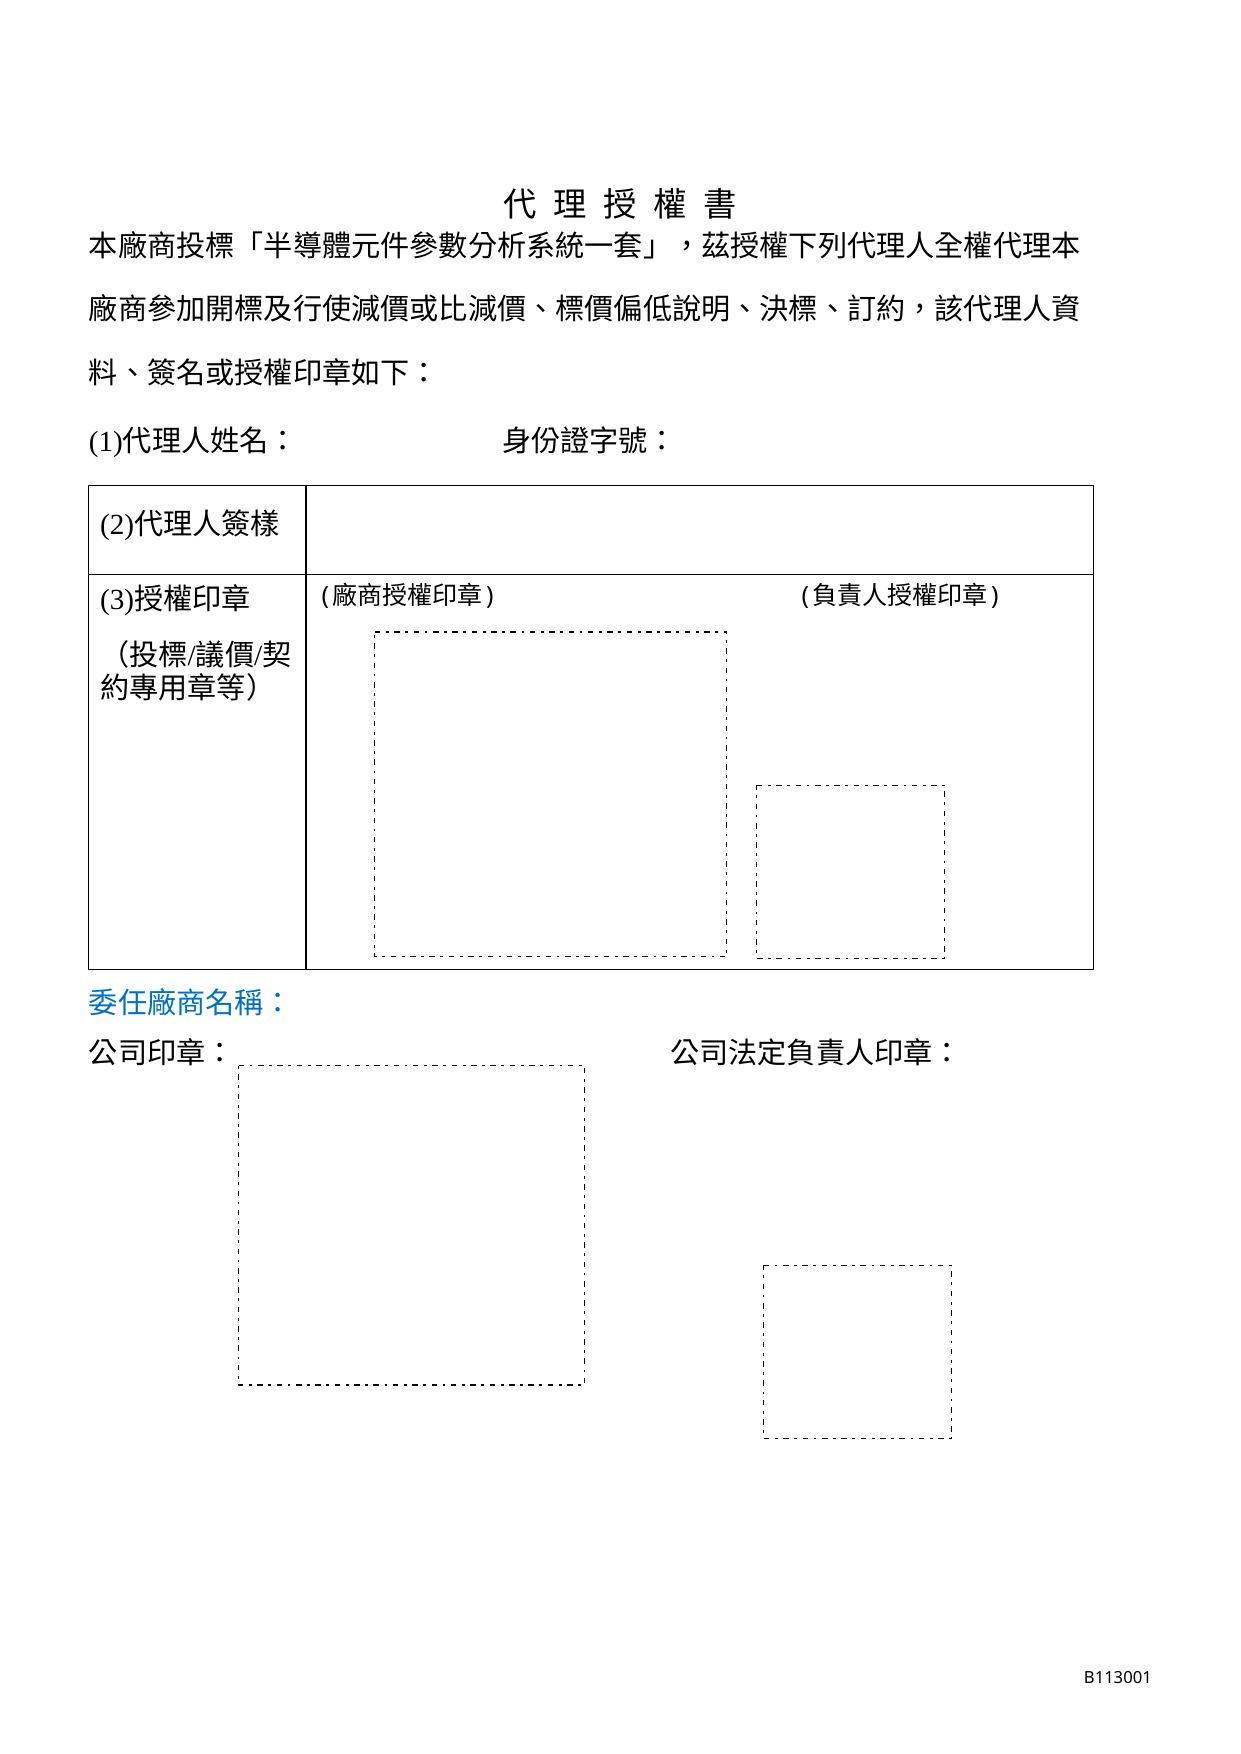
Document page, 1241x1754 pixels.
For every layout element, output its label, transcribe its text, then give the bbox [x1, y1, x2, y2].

text 委任廠商名稱： [89, 988, 1092, 1019]
text 本廠商投標「半導體元件參數分析系統一套」，茲授權下列代理人全權代理本廠商參加開標及行使減價或比減價、標價偏低說明、決標、訂約，該代理人資料、簽名或授權印章如下： [89, 222, 1092, 392]
table_header [307, 486, 1093, 574]
text 代 理 授 權 書 [89, 160, 1152, 222]
text 公司印章： 公司法定負責人印章： [89, 1038, 1092, 1069]
text (1)代理人姓名： 身份證字號： [89, 413, 1092, 461]
table_header (2)代理人簽樣 [89, 486, 305, 574]
table_cell (3)授權印章 （投標/議價/契約專用章等） [89, 575, 305, 968]
table_cell (廠商授權印章) (負責人授權印章) [307, 575, 1093, 968]
